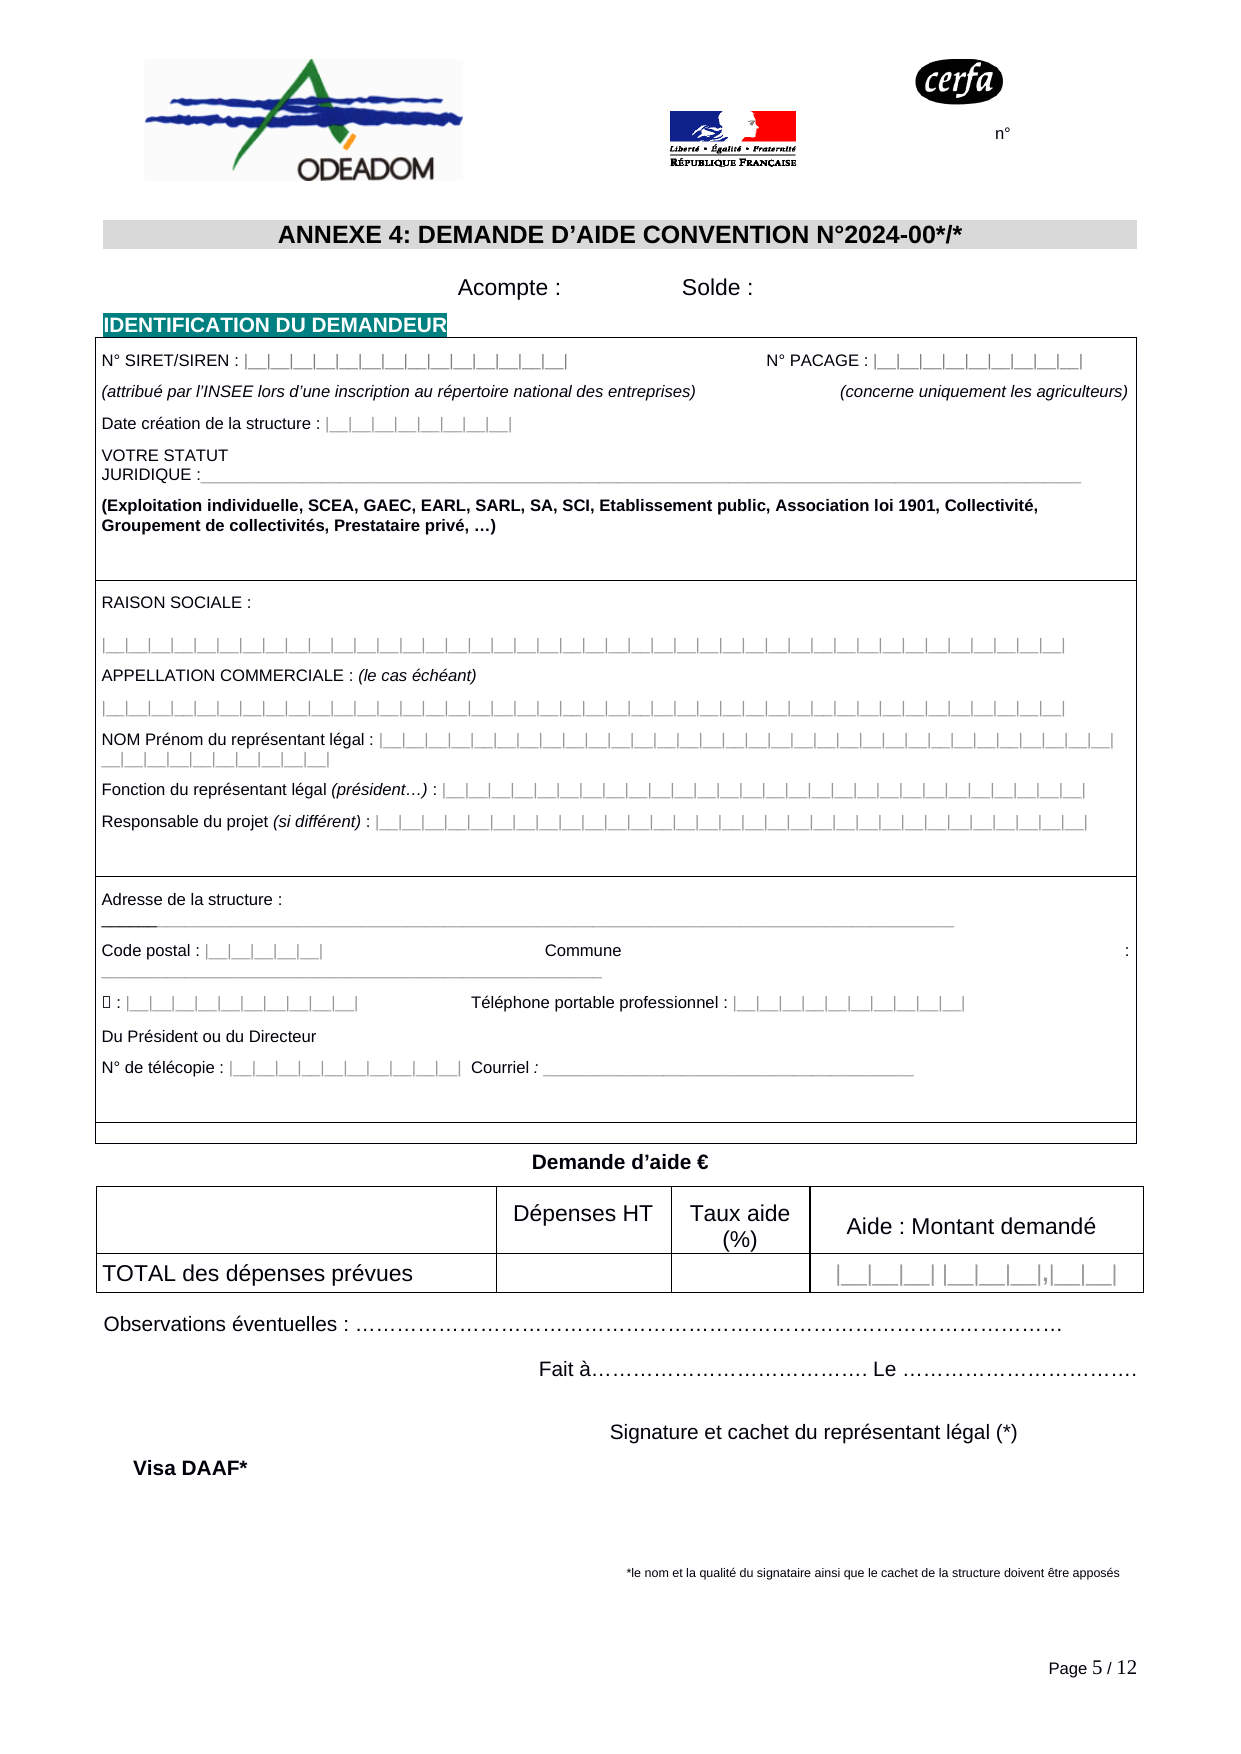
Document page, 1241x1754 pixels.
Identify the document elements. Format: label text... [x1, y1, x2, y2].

picture [144, 59, 464, 181]
text Signature et cachet du représentant légal (*) [133, 1420, 1137, 1444]
table_header Dépenses HT [497, 1187, 671, 1252]
table_cell [497, 1254, 671, 1292]
table_header Taux aide (%) [672, 1187, 809, 1252]
text Visa DAAF* [133, 1456, 1137, 1480]
table_cell Adresse de la structure : ____________________________________________________________________________________________ Code postal : |__|__|__|__|__| Commune : ______________________________________________________  : |__|__|__|__|__|__|__|__|__|__| Téléphone portable professionnel : |__|__|__|__|__|__|__|__|__|__| Du Président ou du Directeur N° de télécopie : |__|__|__|__|__|__|__|__|__|__| Courriel : ________________________________________ [96, 877, 1136, 1122]
picture [670, 111, 797, 167]
table_header N° SIRET/SIREN : |__|__|__|__|__|__|__|__|__|__|__|__|__|__| N° PACAGE : |__|__|__|__|__|__|__|__|__| (attribué par l’INSEE lors d’une inscription au répertoire national des entreprises) (concerne uniquement les agriculteurs) Date création de la structure : |__|__|__|__|__|__|__|__| VOTRE STATUT JURIDIQUE :_______________________________________________________________________________________________ (Exploitation individuelle, SCEA, GAEC, EARL, SARL, SA, SCI, Etablissement public, Association loi 1901, Collectivité, Groupement de collectivités, Prestataire privé, …) [96, 338, 1136, 579]
table_cell TOTAL des dépenses prévues [97, 1254, 496, 1292]
table_header [137, 59, 663, 195]
picture [914, 59, 1004, 105]
text *le nom et la qualité du signataire ainsi que le cachet de la structure doivent être apposés [103, 1566, 1137, 1580]
table_header [663, 59, 907, 195]
text IDENTIFICATION DU DEMANDEUR [103, 313, 1137, 337]
text Observations éventuelles : ………………………………………………………………………………………… [103, 1306, 1137, 1338]
text Fait à…………………………………. Le ……………………………. [178, 1351, 1137, 1383]
table_header n° [907, 59, 1103, 195]
table_cell [96, 1123, 1136, 1142]
table_cell [672, 1254, 809, 1292]
text Acompte : Solde : [221, 274, 1137, 300]
table_cell RAISON SOCIALE : |__|__|__|__|__|__|__|__|__|__|__|__|__|__|__|__|__|__|__|__|__|__|__|__|__|__|__|__|__|__|__|__|__|__|__|__|__|__|__|__|__|__| APPELLATION COMMERCIALE : (le cas échéant) |__|__|__|__|__|__|__|__|__|__|__|__|__|__|__|__|__|__|__|__|__|__|__|__|__|__|__|__|__|__|__|__|__|__|__|__|__|__|__|__|__|__| NOM Prénom du représentant légal : |__|__|__|__|__|__|__|__|__|__|__|__|__|__|__|__|__|__|__|__|__|__|__|__|__|__|__|__|__|__|__|__|__|__|__|__|__|__|__|__|__|__| Fonction du représentant légal (président…) : |__|__|__|__|__|__|__|__|__|__|__|__|__|__|__|__|__|__|__|__|__|__|__|__|__|__|__|__| Responsable du projet (si différent) : |__|__|__|__|__|__|__|__|__|__|__|__|__|__|__|__|__|__|__|__|__|__|__|__|__|__|__|__|__|__|__| [96, 581, 1136, 876]
table_header Aide : Montant demandé [811, 1187, 1143, 1252]
text Demande d’aide € [103, 1150, 1137, 1174]
table_cell |__|__|__| |__|__|__|,|__|__| [811, 1254, 1143, 1292]
table_header [97, 1187, 496, 1252]
text ANNEXE 4: DEMANDE D’AIDE CONVENTION N°2024-00*/* [103, 220, 1137, 249]
